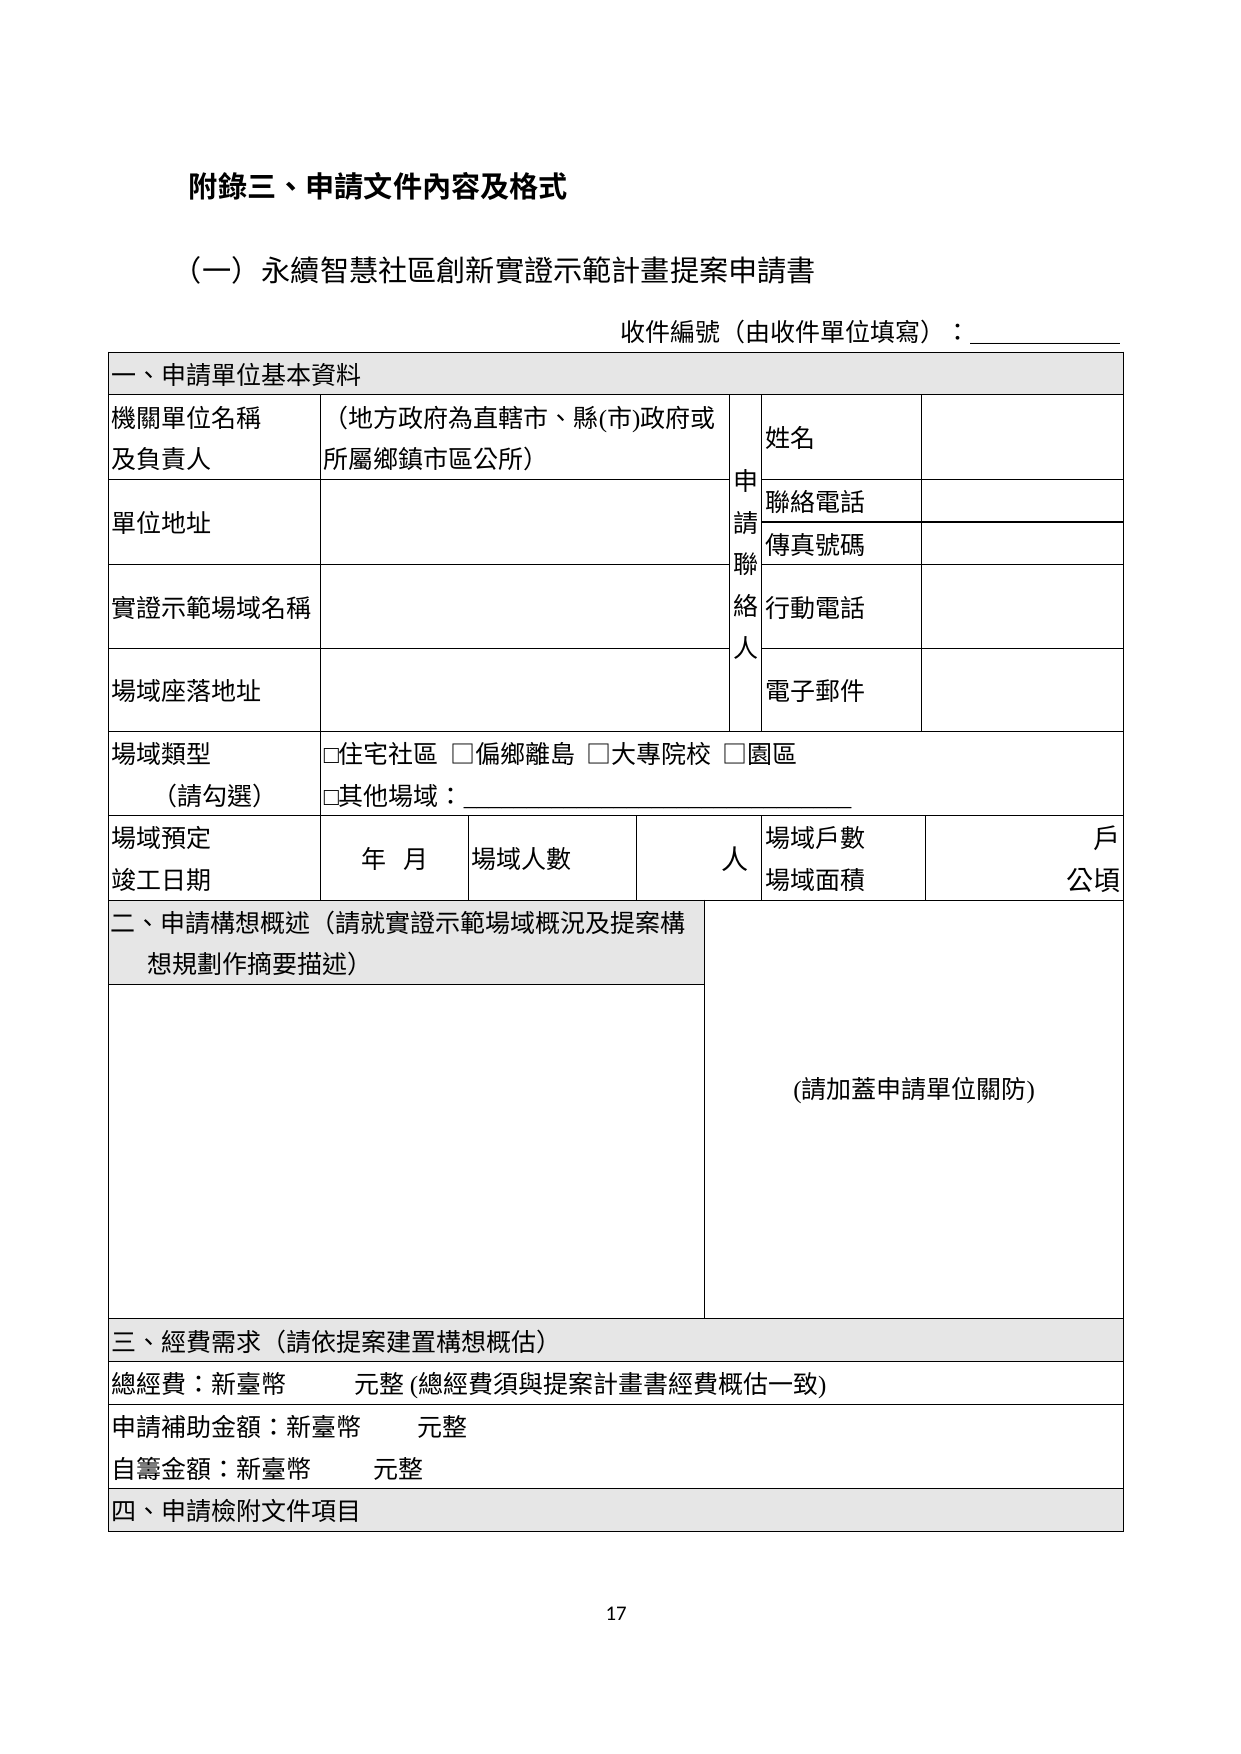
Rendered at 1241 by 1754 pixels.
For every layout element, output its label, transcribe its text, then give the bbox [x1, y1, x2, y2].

table_cell [922, 480, 1123, 521]
table_cell 場域座落地址 [109, 649, 320, 731]
table_cell [922, 523, 1123, 564]
table_cell 場域人數 [469, 816, 636, 899]
table_cell 三、經費需求（請依提案建置構想概估） [109, 1319, 1123, 1361]
table_cell [109, 985, 704, 1318]
table_cell [321, 480, 729, 564]
table_cell [922, 649, 1123, 731]
table_cell 申請補助金額：新臺幣 元整 自籌金額：新臺幣 元整 [109, 1405, 1123, 1488]
table_cell □住宅社區 □偏鄉離島 □大專院校 □園區 □其他場域：_______________________________ [321, 732, 1123, 815]
table_cell 行動電話 [762, 565, 921, 647]
table_cell （地方政府為直轄市、縣(市)政府或所屬鄉鎮市區公所） [321, 395, 729, 479]
table_cell 人 [637, 816, 761, 899]
table_cell (請加蓋申請單位關防) [705, 901, 1123, 1318]
table_cell 傳真號碼 [762, 523, 921, 564]
table_cell 電子郵件 [762, 649, 921, 731]
table_cell 實證示範場域名稱 [109, 565, 320, 647]
table_cell 申請聯絡人 [730, 395, 761, 731]
table_header 收件編號（由收件單位填寫）：＿＿＿＿＿＿ [109, 310, 1123, 352]
table_cell 一、申請單位基本資料 [109, 353, 1123, 394]
table_cell 場域戶數 場域面積 [762, 816, 925, 899]
list 永續智慧社區創新實證示範計畫提案申請書 [173, 227, 1118, 310]
table_cell 機關單位名稱 及負責人 [109, 395, 320, 479]
table_cell 戶 公頃 [926, 816, 1123, 899]
table_cell [922, 395, 1123, 479]
table_cell 四、申請檢附文件項目 [109, 1489, 1123, 1531]
text 附錄三、申請文件內容及格式 [189, 143, 1118, 227]
table_cell 單位地址 [109, 480, 320, 564]
table_cell [321, 565, 729, 647]
table_cell [922, 565, 1123, 647]
table_cell 二、申請構想概述（請就實證示範場域概況及提案構想規劃作摘要描述） [109, 901, 704, 984]
table_cell 聯絡電話 [762, 480, 921, 521]
table_cell 總經費：新臺幣 元整 (總經費須與提案計畫書經費概估一致) [109, 1362, 1123, 1404]
table_cell 場域類型 （請勾選） [109, 732, 320, 815]
table_cell 姓名 [762, 395, 921, 479]
table_cell 年 月 [321, 816, 468, 899]
table_cell [321, 649, 729, 731]
table_cell 場域預定 竣工日期 [109, 816, 320, 899]
